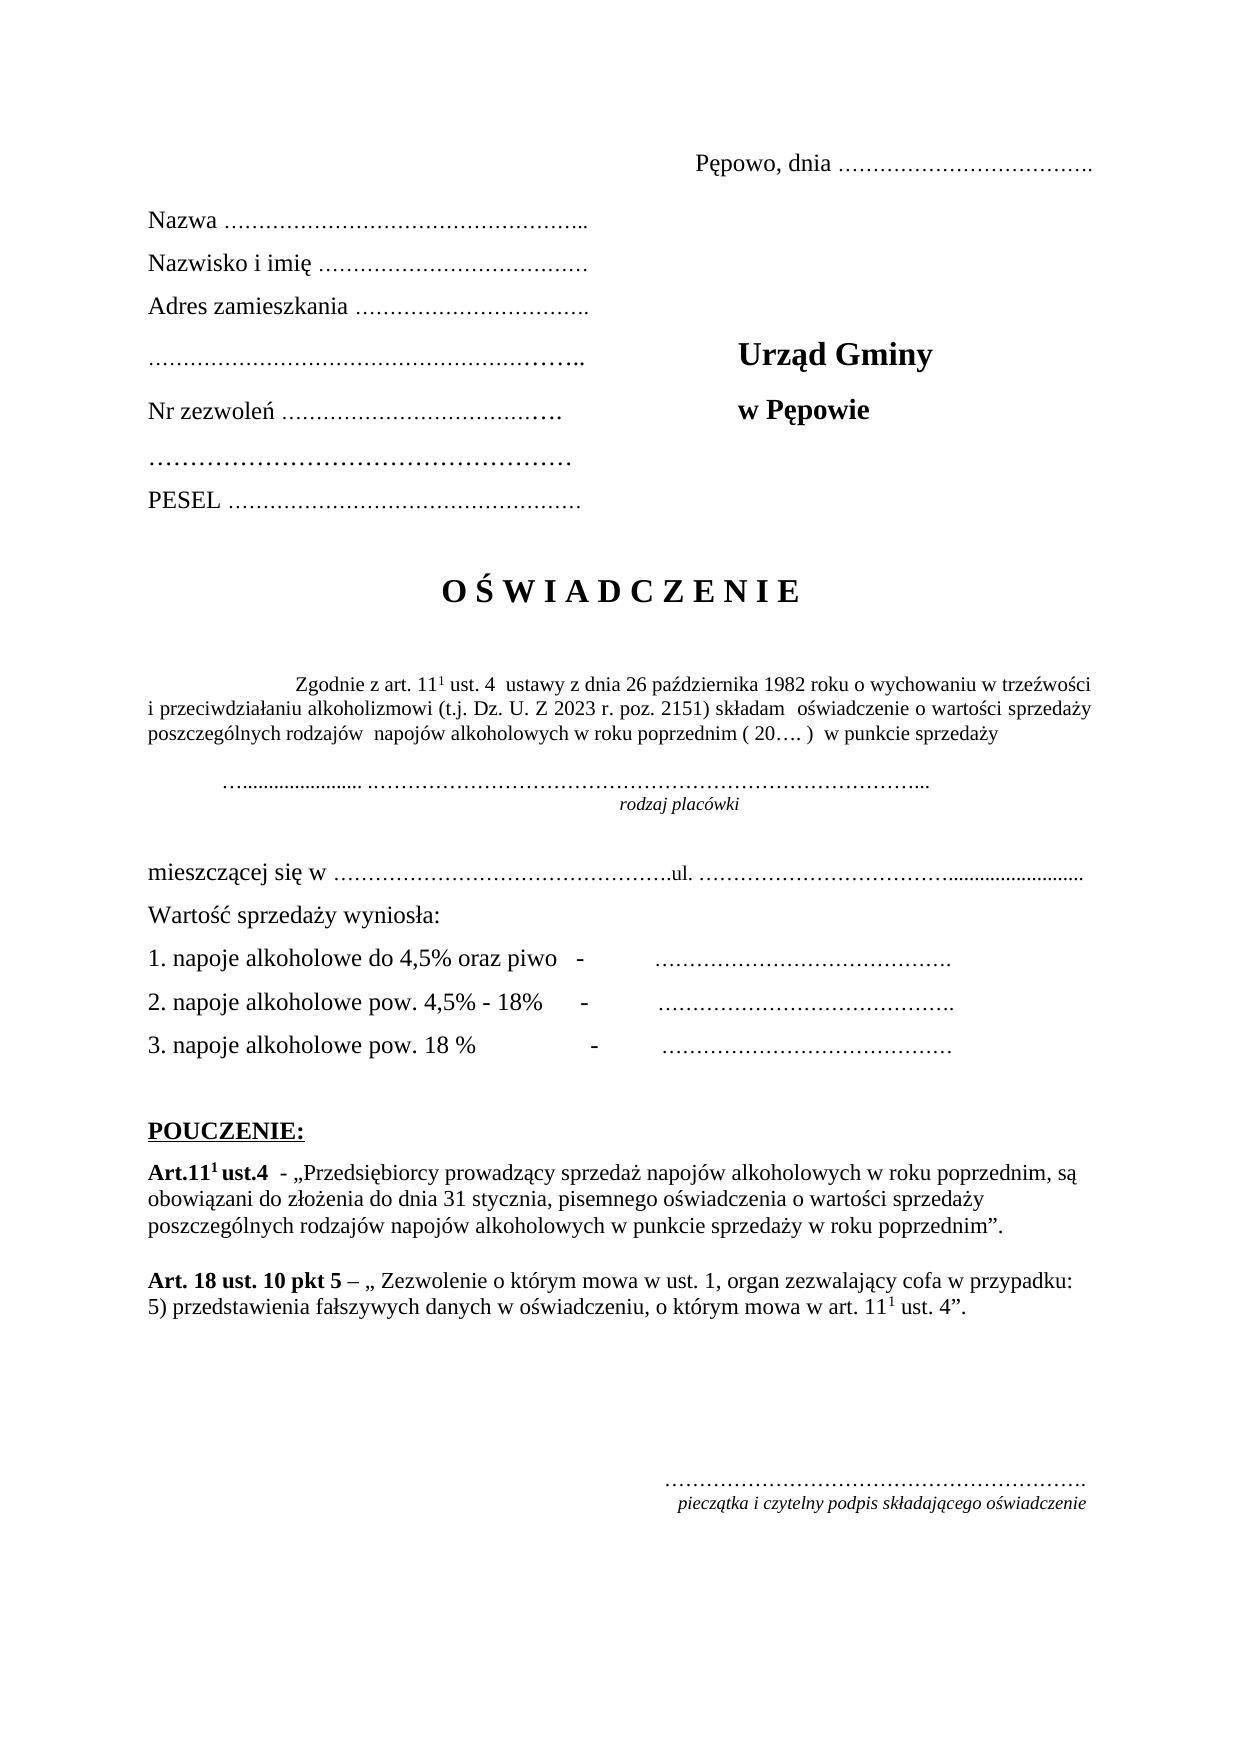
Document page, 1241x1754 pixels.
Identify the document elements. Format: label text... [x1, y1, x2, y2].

text rodzaj placówki [148, 793, 1093, 814]
text …………………………………………… [148, 442, 1093, 471]
text Wartość sprzedaży wyniosła: [148, 900, 1093, 929]
text ……………………………………………………. [148, 1463, 1093, 1492]
text pieczątka i czytelny podpis składającego oświadczenie [148, 1492, 1093, 1514]
text POUCZENIE: [148, 1116, 1093, 1145]
text Art.111 ust.4 - „Przedsiębiorcy prowadzący sprzedaż napojów alkoholowych w roku poprzednim, są obowiązani do złożenia do dnia 31 stycznia, pisemnego oświadczenia o wartości sprzedaży poszczególnych rodzajów napojów alkoholowych w punkcie sprzedaży w roku poprzednim”. [148, 1159, 1093, 1238]
text Adres zamieszkania ……………………………. [148, 291, 1093, 320]
text Nazwa …………………………………………….. [148, 205, 1093, 234]
text Pępowo, dnia ………………………………. [148, 148, 1093, 176]
text Nazwisko i imię ………………………………… [148, 248, 1093, 277]
text Art. 18 ust. 10 pkt 5 – „ Zezwolenie o którym mowa w ust. 1, organ zezwalający cofa w przypadku: 5) przedstawienia fałszywych danych w oświadczeniu, o którym mowa w art. 111 ust. 4”. [148, 1267, 1093, 1319]
text 2. napoje alkoholowe pow. 4,5% - 18% - ……………………………………. [148, 987, 1093, 1015]
text PESEL …………………………………………… [148, 485, 1093, 514]
text O Ś W I A D C Z E N I E [148, 572, 1093, 610]
text Nr zezwoleń …………………………………. w Pępowie [148, 392, 1093, 426]
text 1. napoje alkoholowe do 4,5% oraz piwo - ……………………………………. [148, 943, 1093, 972]
text …....................... .……………………………………………………………………... [148, 768, 1093, 793]
text 3. napoje alkoholowe pow. 18 % - …………………………………… [148, 1030, 1093, 1058]
text Zgodnie z art. 111 ust. 4 ustawy z dnia 26 października 1982 roku o wychowaniu w trzeźwości i przeciwdziałaniu alkoholizmowi (t.j. Dz. U. Z 2023 r. poz. 2151) składam oświadczenie o wartości sprzedaży poszczególnych rodzajów napojów alkoholowych w roku poprzednim ( 20…. ) w punkcie sprzedaży [148, 672, 1093, 744]
text mieszczącej się w ………………………………………….ul. ……………………………….......................... [148, 857, 1093, 886]
text …………………………………………………….. Urząd Gminy [148, 334, 1093, 373]
